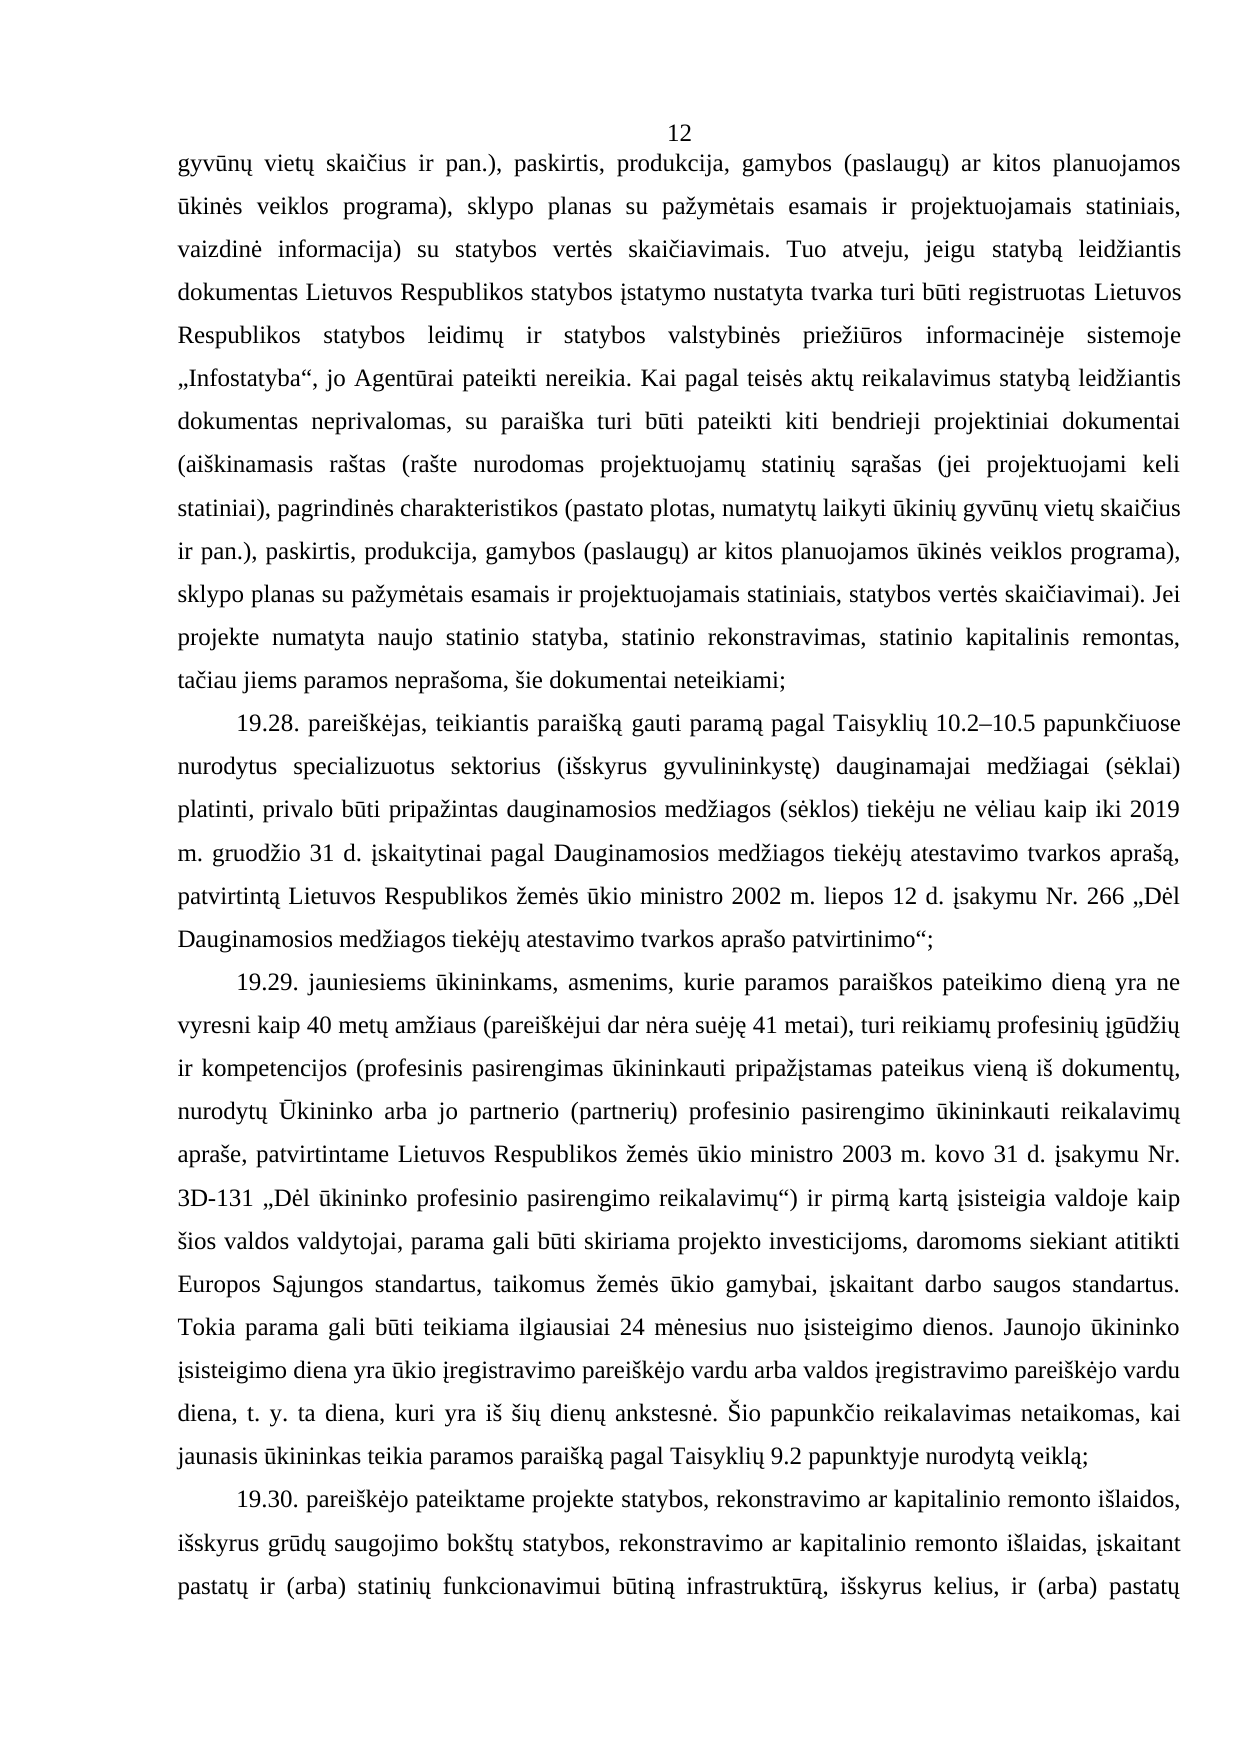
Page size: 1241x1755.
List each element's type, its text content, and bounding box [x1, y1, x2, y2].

text 19.29. jauniesiems ūkininkams, asmenims, kurie paramos paraiškos pateikimo dieną yra ne vyresni kaip 40 metų amžiaus (pareiškėjui dar nėra suėję 41 metai), turi reikiamų profesinių įgūdžių ir kompetencijos (profesinis pasirengimas ūkininkauti pripažįstamas pateikus vieną iš dokumentų, nurodytų Ūkininko arba jo partnerio (partnerių) profesinio pasirengimo ūkininkauti reikalavimų apraše, patvirtintame Lietuvos Respublikos žemės ūkio ministro 2003 m. kovo 31 d. įsakymu Nr. 3D-131 „Dėl ūkininko profesinio pasirengimo reikalavimų“) ir pirmą kartą įsisteigia valdoje kaip šios valdos valdytojai, parama gali būti skiriama projekto investicijoms, daromoms siekiant atitikti Europos Sąjungos standartus, taikomus žemės ūkio gamybai, įskaitant darbo saugos standartus. Tokia parama gali būti teikiama ilgiausiai 24 mėnesius nuo įsisteigimo dienos. Jaunojo ūkininko įsisteigimo diena yra ūkio įregistravimo pareiškėjo vardu arba valdos įregistravimo pareiškėjo vardu diena, t. y. ta diena, kuri yra iš šių dienų ankstesnė. Šio papunkčio reikalavimas netaikomas, kai jaunasis ūkininkas teikia paramos paraišką pagal Taisyklių 9.2 papunktyje nurodytą veiklą; [177, 967, 1181, 1470]
text 19.28. pareiškėjas, teikiantis paraišką gauti paramą pagal Taisyklių 10.2–10.5 papunkčiuose nurodytus specializuotus sektorius (išskyrus gyvulininkystę) dauginamajai medžiagai (sėklai) platinti, privalo būti pripažintas dauginamosios medžiagos (sėklos) tiekėju ne vėliau kaip iki 2019 m. gruodžio 31 d. įskaitytinai pagal Dauginamosios medžiagos tiekėjų atestavimo tvarkos aprašą, patvirtintą Lietuvos Respublikos žemės ūkio ministro 2002 m. liepos 12 d. įsakymu Nr. 266 „Dėl Dauginamosios medžiagos tiekėjų atestavimo tvarkos aprašo patvirtinimo“; [177, 708, 1181, 953]
text 19.30. pareiškėjo pateiktame projekte statybos, rekonstravimo ar kapitalinio remonto išlaidos, išskyrus grūdų saugojimo bokštų statybos, rekonstravimo ar kapitalinio remonto išlaidas, įskaitant pastatų ir (arba) statinių funkcionavimui būtiną infrastruktūrą, išskyrus kelius, ir (arba) pastatų [177, 1484, 1181, 1599]
text gyvūnų vietų skaičius ir pan.), paskirtis, produkcija, gamybos (paslaugų) ar kitos planuojamos ūkinės veiklos programa), sklypo planas su pažymėtais esamais ir projektuojamais statiniais, vaizdinė informacija) su statybos vertės skaičiavimais. Tuo atveju, jeigu statybą leidžiantis dokumentas Lietuvos Respublikos statybos įstatymo nustatyta tvarka turi būti registruotas Lietuvos Respublikos statybos leidimų ir statybos valstybinės priežiūros informacinėje sistemoje „Infostatyba“, jo Agentūrai pateikti nereikia. Kai pagal teisės aktų reikalavimus statybą leidžiantis dokumentas neprivalomas, su paraiška turi būti pateikti kiti bendrieji projektiniai dokumentai (aiškinamasis raštas (rašte nurodomas projektuojamų statinių sąrašas (jei projektuojami keli statiniai), pagrindinės charakteristikos (pastato plotas, numatytų laikyti ūkinių gyvūnų vietų skaičius ir pan.), paskirtis, produkcija, gamybos (paslaugų) ar kitos planuojamos ūkinės veiklos programa), sklypo planas su pažymėtais esamais ir projektuojamais statiniais, statybos vertės skaičiavimai). Jei projekte numatyta naujo statinio statyba, statinio rekonstravimas, statinio kapitalinis remontas, tačiau jiems paramos neprašoma, šie dokumentai neteikiami; [177, 148, 1181, 694]
